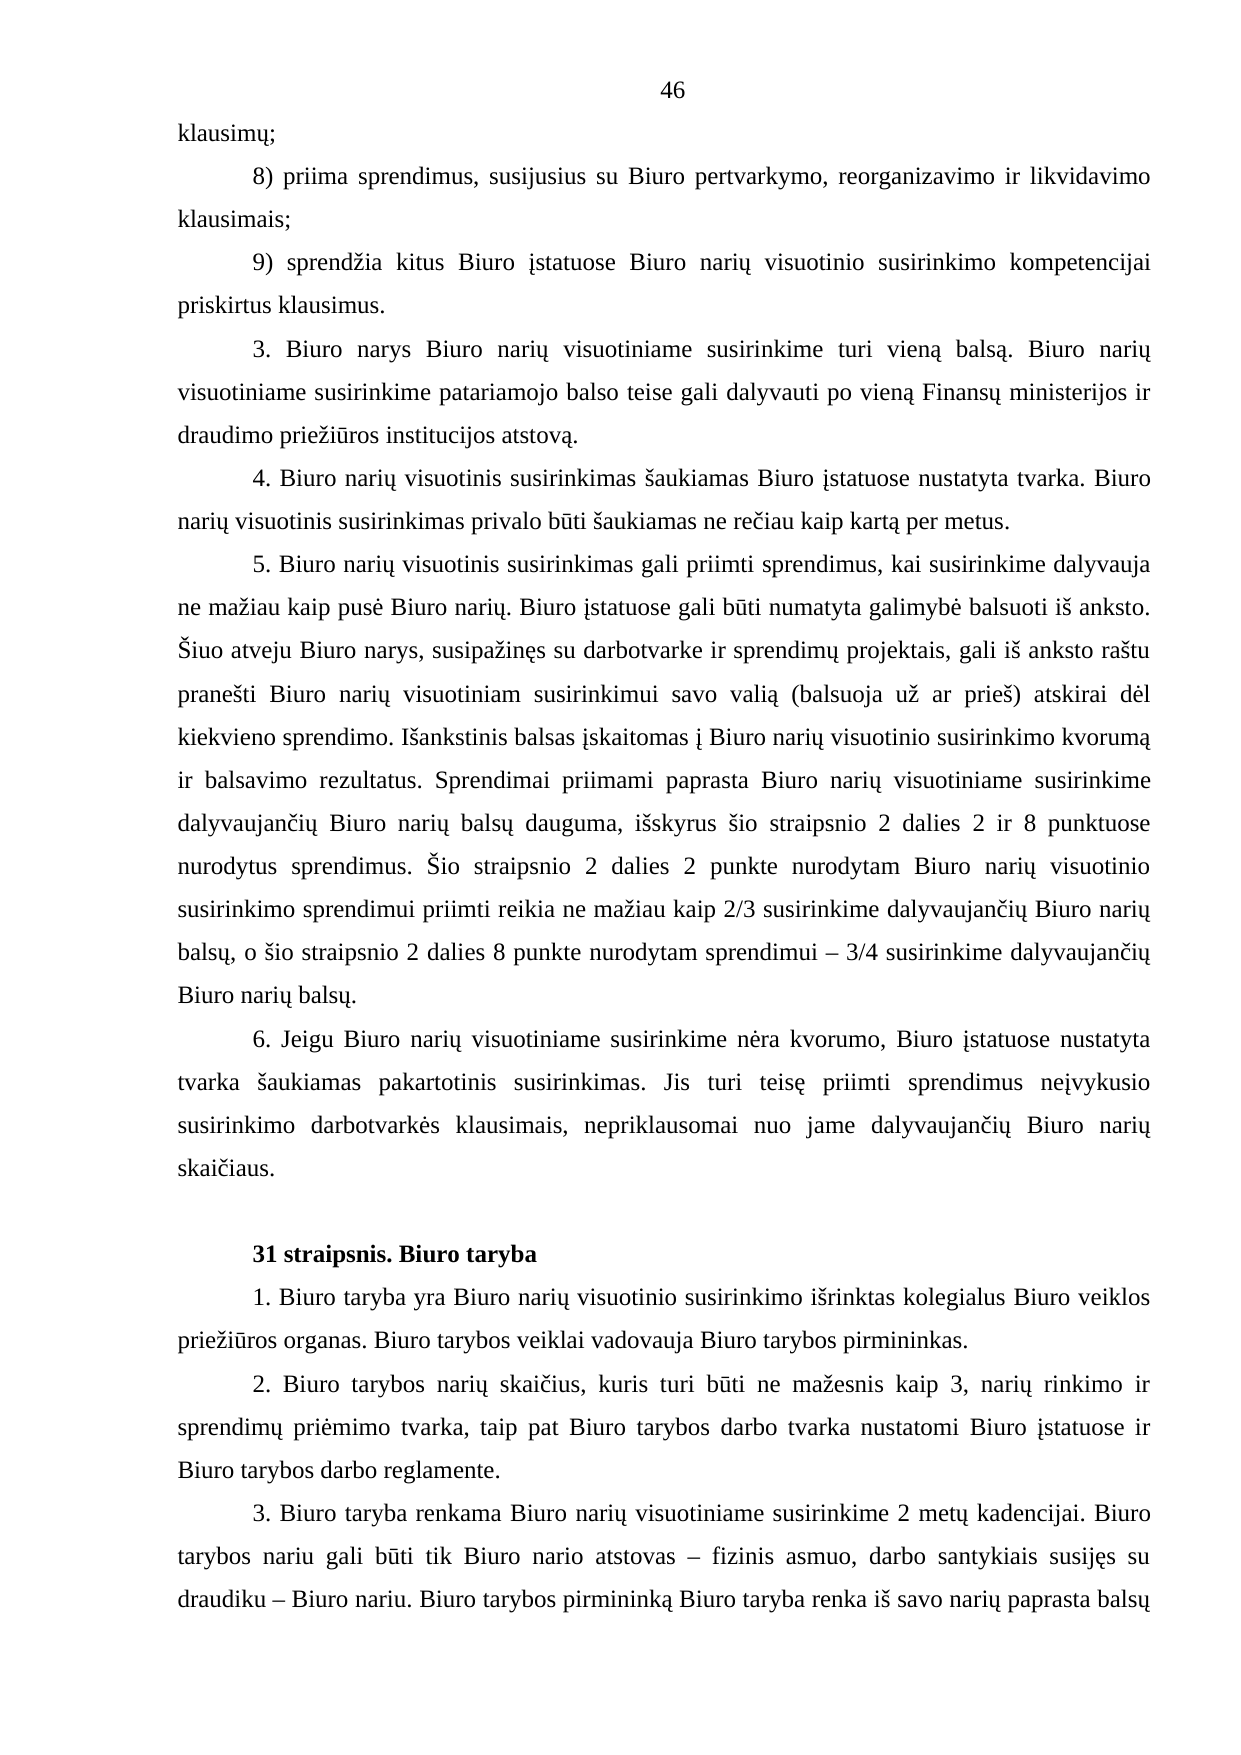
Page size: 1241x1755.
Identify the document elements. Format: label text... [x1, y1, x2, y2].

text 6. Jeigu Biuro narių visuotiniame susirinkime nėra kvorumo, Biuro įstatuose nustatyta tvarka šaukiamas pakartotinis susirinkimas. Jis turi teisę priimti sprendimus neįvykusio susirinkimo darbotvarkės klausimais, nepriklausomai nuo jame dalyvaujančių Biuro narių skaičiaus. [177, 1024, 1152, 1182]
text 4. Biuro narių visuotinis susirinkimas šaukiamas Biuro įstatuose nustatyta tvarka. Biuro narių visuotinis susirinkimas privalo būti šaukiamas ne rečiau kaip kartą per metus. [177, 463, 1152, 535]
text 3. Biuro taryba renkama Biuro narių visuotiniame susirinkime 2 metų kadencijai. Biuro tarybos nariu gali būti tik Biuro nario atstovas – fizinis asmuo, darbo santykiais susijęs su draudiku – Biuro nariu. Biuro tarybos pirmininką Biuro taryba renka iš savo narių paprasta balsų [177, 1498, 1152, 1613]
text 9) sprendžia kitus Biuro įstatuose Biuro narių visuotinio susirinkimo kompetencijai priskirtus klausimus. [177, 247, 1152, 319]
text 5. Biuro narių visuotinis susirinkimas gali priimti sprendimus, kai susirinkime dalyvauja ne mažiau kaip pusė Biuro narių. Biuro įstatuose gali būti numatyta galimybė balsuoti iš anksto. Šiuo atveju Biuro narys, susipažinęs su darbotvarke ir sprendimų projektais, gali iš anksto raštu pranešti Biuro narių visuotiniam susirinkimui savo valią (balsuoja už ar prieš) atskirai dėl kiekvieno sprendimo. Išankstinis balsas įskaitomas į Biuro narių visuotinio susirinkimo kvorumą ir balsavimo rezultatus. Sprendimai priimami paprasta Biuro narių visuotiniame susirinkime dalyvaujančių Biuro narių balsų dauguma, išskyrus šio straipsnio 2 dalies 2 ir 8 punktuose nurodytus sprendimus. Šio straipsnio 2 dalies 2 punkte nurodytam Biuro narių visuotinio susirinkimo sprendimui priimti reikia ne mažiau kaip 2/3 susirinkime dalyvaujančių Biuro narių balsų, o šio straipsnio 2 dalies 8 punkte nurodytam sprendimui – 3/4 susirinkime dalyvaujančių Biuro narių balsų. [177, 549, 1152, 1009]
text klausimų; [177, 118, 1152, 147]
text 3. Biuro narys Biuro narių visuotiniame susirinkime turi vieną balsą. Biuro narių visuotiniame susirinkime patariamojo balso teise gali dalyvauti po vieną Finansų ministerijos ir draudimo priežiūros institucijos atstovą. [177, 334, 1152, 449]
text 1. Biuro taryba yra Biuro narių visuotinio susirinkimo išrinktas kolegialus Biuro veiklos priežiūros organas. Biuro tarybos veiklai vadovauja Biuro tarybos pirmininkas. [177, 1282, 1152, 1354]
text 2. Biuro tarybos narių skaičius, kuris turi būti ne mažesnis kaip 3, narių rinkimo ir sprendimų priėmimo tvarka, taip pat Biuro tarybos darbo tvarka nustatomi Biuro įstatuose ir Biuro tarybos darbo reglamente. [177, 1369, 1152, 1484]
text 8) priima sprendimus, susijusius su Biuro pertvarkymo, reorganizavimo ir likvidavimo klausimais; [177, 161, 1152, 233]
text 31 straipsnis. Biuro taryba [177, 1239, 1152, 1268]
